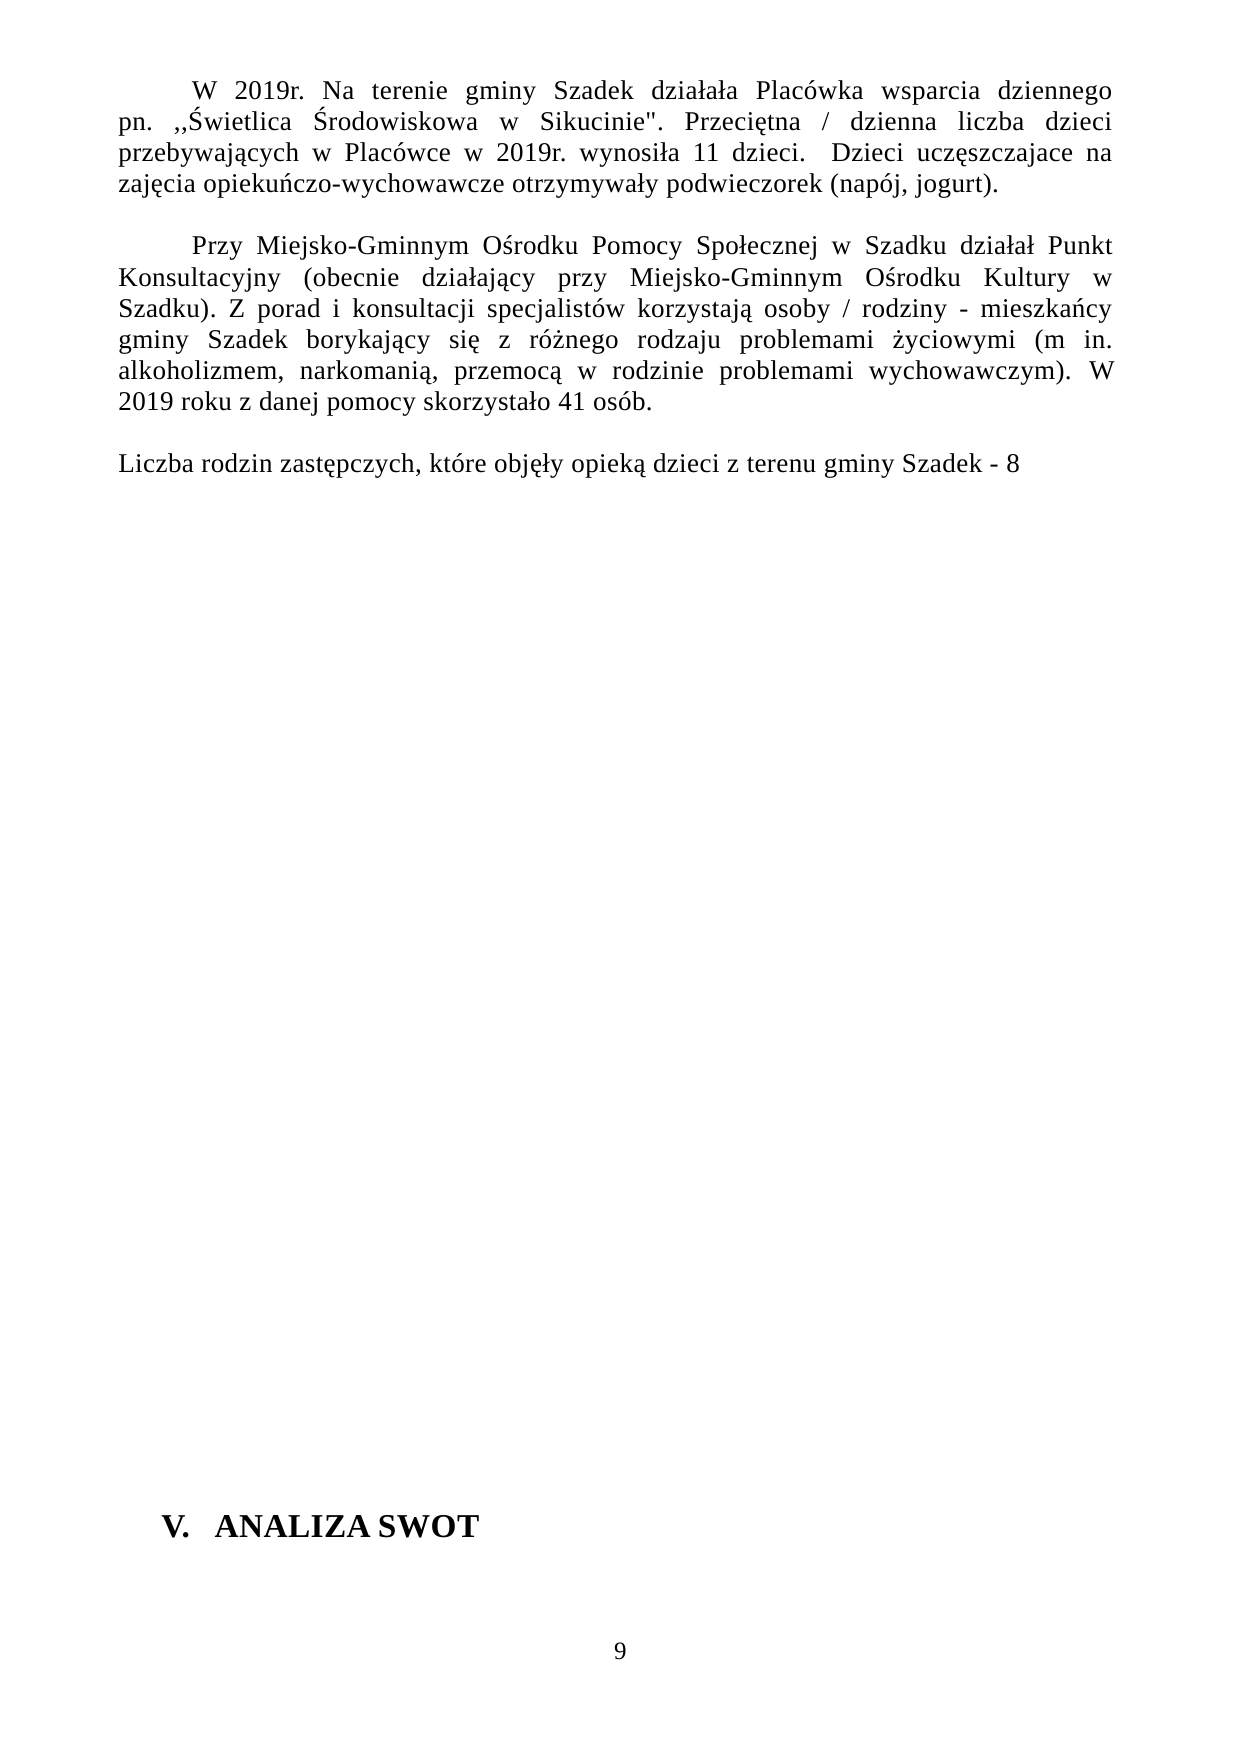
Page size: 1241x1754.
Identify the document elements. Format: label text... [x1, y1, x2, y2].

text V. ANALIZA SWOT [118, 1506, 1114, 1545]
text Liczba rodzin zastępczych, które objęły opieką dzieci z terenu gminy Szadek - 8 [118, 447, 1114, 479]
text Przy Miejsko-Gminnym Ośrodku Pomocy Społecznej w Szadku działał Punkt Konsultacyjny (obecnie działający przy Miejsko-Gminnym Ośrodku Kultury w Szadku). Z porad i konsultacji specjalistów korzystają osoby / rodziny - mieszkańcy gminy Szadek borykający się z różnego rodzaju problemami życiowymi (m in. alkoholizmem, narkomanią, przemocą w rodzinie problemami wychowawczym). W 2019 roku z danej pomocy skorzystało 41 osób. [118, 229, 1114, 416]
text W 2019r. Na terenie gminy Szadek działała Placówka wsparcia dziennego pn. ,,Świetlica Środowiskowa w Sikucinie". Przeciętna / dzienna liczba dzieci przebywających w Placówce w 2019r. wynosiła 11 dzieci. Dzieci uczęszczajace na zajęcia opiekuńczo-wychowawcze otrzymywały podwieczorek (napój, jogurt). [118, 74, 1114, 198]
